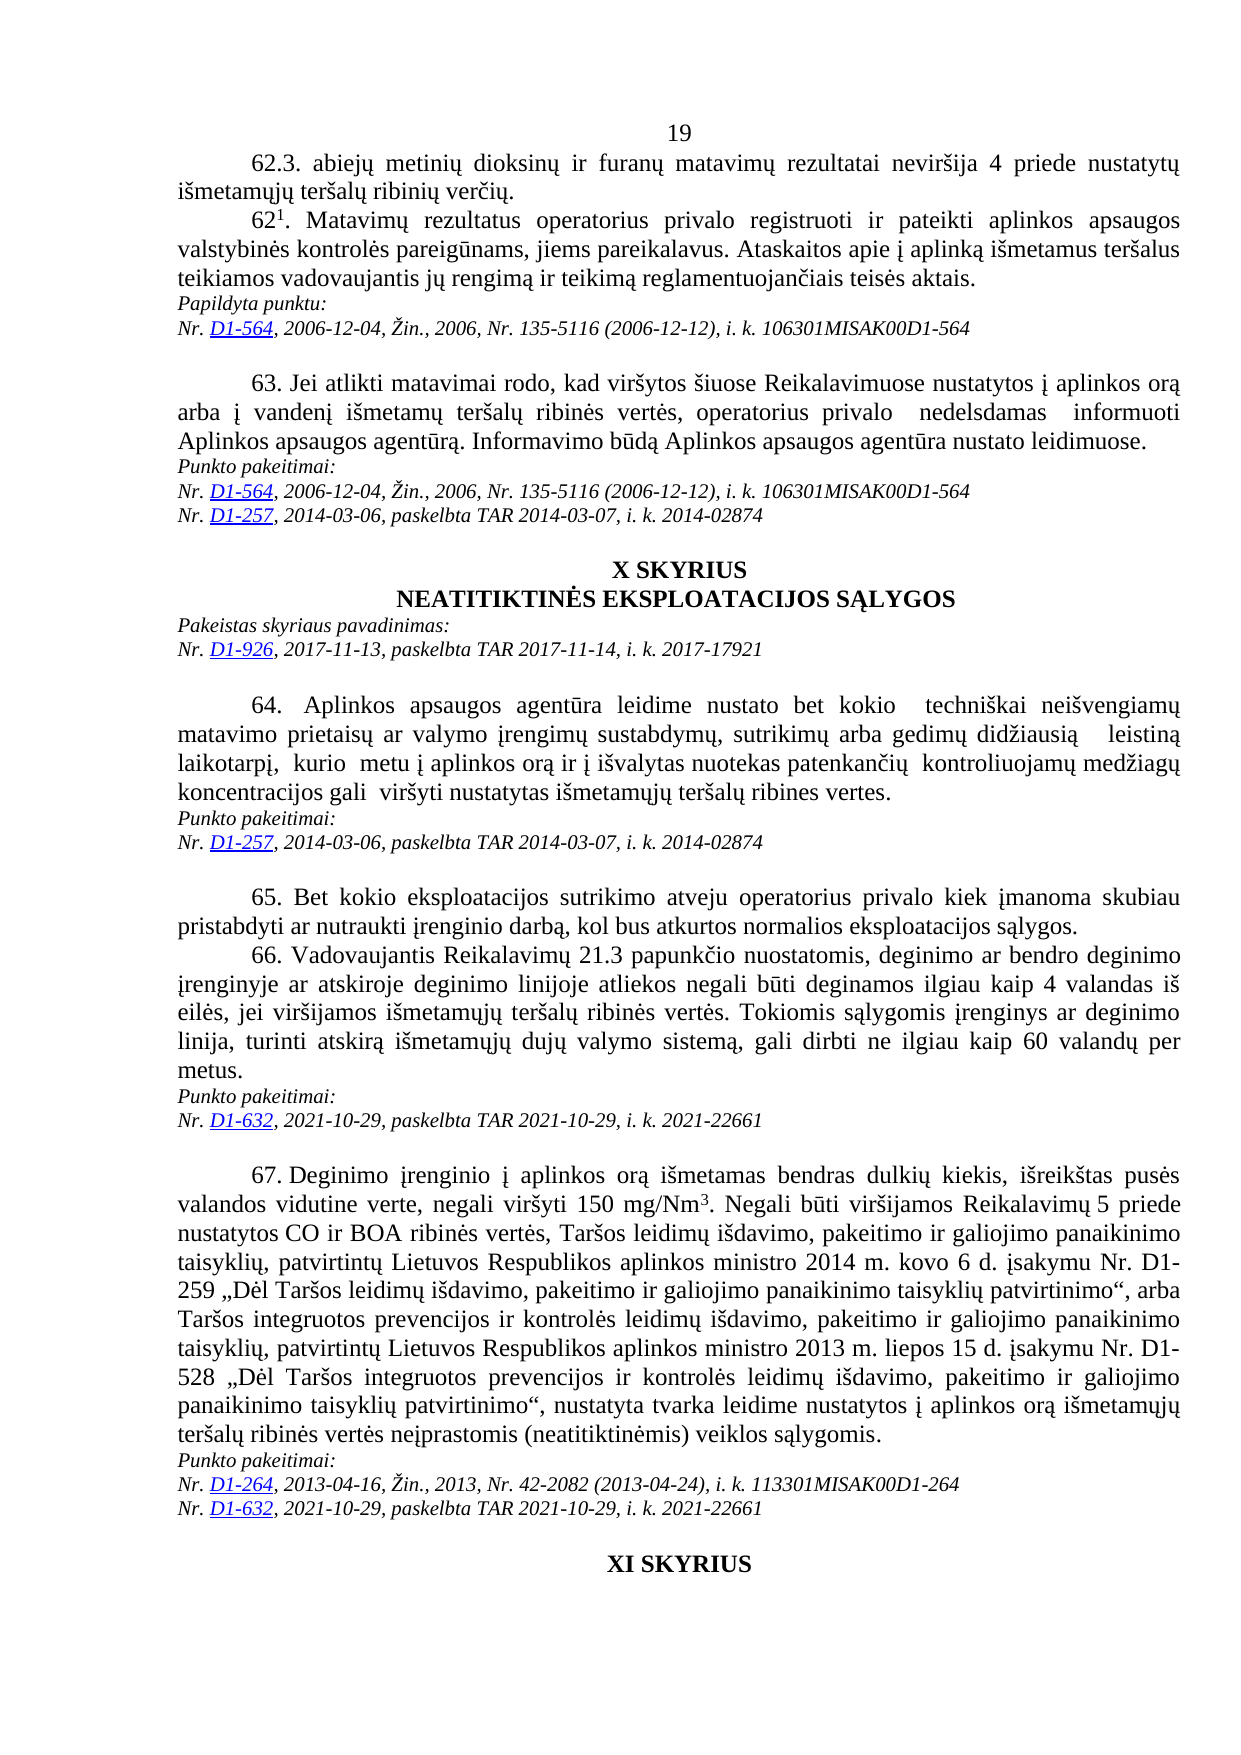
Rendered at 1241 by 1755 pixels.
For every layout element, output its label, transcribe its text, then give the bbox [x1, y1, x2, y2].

text X SKYRIUS [177, 555, 1181, 584]
text 67. Deginimo įrenginio į aplinkos orą išmetamas bendras dulkių kiekis, išreikštas pusės valandos vidutine verte, negali viršyti 150 mg/Nm3. Negali būti viršijamos Reikalavimų 5 priede nustatytos CO ir BOA ribinės vertės, Taršos leidimų išdavimo, pakeitimo ir galiojimo panaikinimo taisyklių, patvirtintų Lietuvos Respublikos aplinkos ministro 2014 m. kovo 6 d. įsakymu Nr. D1-259 „Dėl Taršos leidimų išdavimo, pakeitimo ir galiojimo panaikinimo taisyklių patvirtinimo“, arba Taršos integruotos prevencijos ir kontrolės leidimų išdavimo, pakeitimo ir galiojimo panaikinimo taisyklių, patvirtintų Lietuvos Respublikos aplinkos ministro 2013 m. liepos 15 d. įsakymu Nr. D1-528 „Dėl Taršos integruotos prevencijos ir kontrolės leidimų išdavimo, pakeitimo ir galiojimo panaikinimo taisyklių patvirtinimo“, nustatyta tvarka leidime nustatytos į aplinkos orą išmetamųjų teršalų ribinės vertės neįprastomis (neatitiktinėmis) veiklos sąlygomis. [177, 1161, 1181, 1448]
text Nr. D1-632, 2021-10-29, paskelbta TAR 2021-10-29, i. k. 2021-22661 [177, 1496, 1181, 1520]
text Punkto pakeitimai: [177, 454, 1181, 478]
text Nr. D1-564, 2006-12-04, Žin., 2006, Nr. 135-5116 (2006-12-12), i. k. 106301MISAK00D1-564 [177, 315, 1181, 339]
text Nr. D1-257, 2014-03-06, paskelbta TAR 2014-03-07, i. k. 2014-02874 [177, 503, 1181, 527]
text 62.3. abiejų metinių dioksinų ir furanų matavimų rezultatai neviršija 4 priede nustatytų išmetamųjų teršalų ribinių verčių. [177, 148, 1181, 205]
text XI SKYRIUS [177, 1549, 1181, 1578]
text Nr. D1-264, 2013-04-16, Žin., 2013, Nr. 42-2082 (2013-04-24), i. k. 113301MISAK00D1-264 [177, 1472, 1181, 1496]
text NEATITIKTINĖS EKSPLOATACIJOS SĄLYGOS [177, 584, 1181, 613]
text 65. Bet kokio eksploatacijos sutrikimo atveju operatorius privalo kiek įmanoma skubiau pristabdyti ar nutraukti įrenginio darbą, kol bus atkurtos normalios eksploatacijos sąlygos. [177, 882, 1181, 940]
text 621. Matavimų rezultatus operatorius privalo registruoti ir pateikti aplinkos apsaugos valstybinės kontrolės pareigūnams, jiems pareikalavus. Ataskaitos apie į aplinką išmetamus teršalus teikiamos vadovaujantis jų rengimą ir teikimą reglamentuojančiais teisės aktais. [177, 205, 1181, 291]
text Nr. D1-926, 2017-11-13, paskelbta TAR 2017-11-14, i. k. 2017-17921 [177, 637, 1181, 661]
text 66. Vadovaujantis Reikalavimų 21.3 papunkčio nuostatomis, deginimo ar bendro deginimo įrenginyje ar atskiroje deginimo linijoje atliekos negali būti deginamos ilgiau kaip 4 valandas iš eilės, jei viršijamos išmetamųjų teršalų ribinės vertės. Tokiomis sąlygomis įrenginys ar deginimo linija, turinti atskirą išmetamųjų dujų valymo sistemą, gali dirbti ne ilgiau kaip 60 valandų per metus. [177, 940, 1181, 1084]
text 64. Aplinkos apsaugos agentūra leidime nustato bet kokio techniškai neišvengiamų matavimo prietaisų ar valymo įrengimų sustabdymų, sutrikimų arba gedimų didžiausią leistiną laikotarpį, kurio metu į aplinkos orą ir į išvalytas nuotekas patenkančių kontroliuojamų medžiagų koncentracijos gali viršyti nustatytas išmetamųjų teršalų ribines vertes. [177, 690, 1181, 806]
text Nr. D1-564, 2006-12-04, Žin., 2006, Nr. 135-5116 (2006-12-12), i. k. 106301MISAK00D1-564 [177, 478, 1181, 503]
text Punkto pakeitimai: [177, 806, 1181, 830]
text Punkto pakeitimai: [177, 1448, 1181, 1472]
text Pakeistas skyriaus pavadinimas: [177, 613, 1181, 637]
text Punkto pakeitimai: [177, 1084, 1181, 1108]
text 63. Jei atlikti matavimai rodo, kad viršytos šiuose Reikalavimuose nustatytos į aplinkos orą arba į vandenį išmetamų teršalų ribinės vertės, operatorius privalo nedelsdamas informuoti Aplinkos apsaugos agentūrą. Informavimo būdą Aplinkos apsaugos agentūra nustato leidimuose. [177, 368, 1181, 454]
text Nr. D1-632, 2021-10-29, paskelbta TAR 2021-10-29, i. k. 2021-22661 [177, 1108, 1181, 1132]
text Nr. D1-257, 2014-03-06, paskelbta TAR 2014-03-07, i. k. 2014-02874 [177, 830, 1181, 854]
text Papildyta punktu: [177, 291, 1181, 315]
